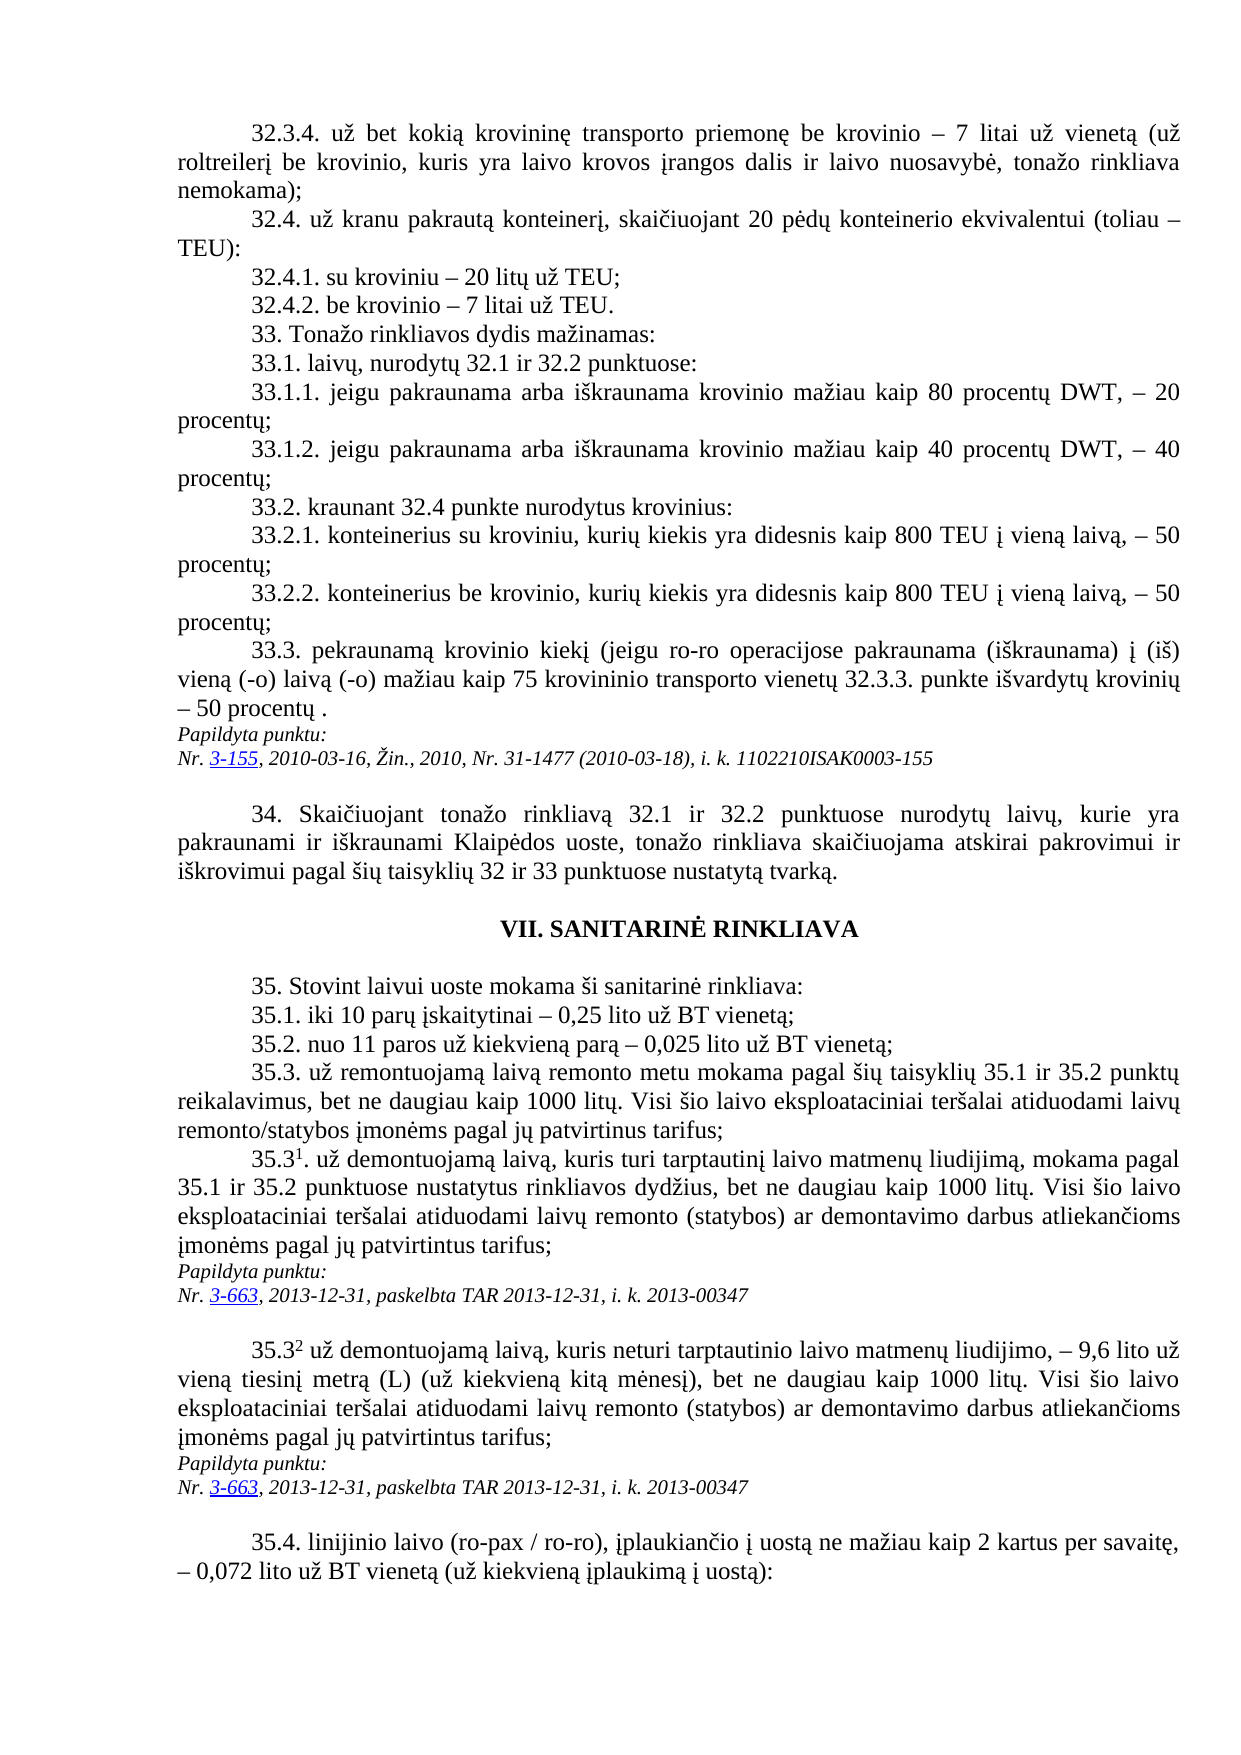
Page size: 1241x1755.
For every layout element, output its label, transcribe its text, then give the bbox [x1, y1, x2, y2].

text 32.3.4. už bet kokią krovininę transporto priemonę be krovinio – 7 litai už vienetą (už roltreilerį be krovinio, kuris yra laivo krovos įrangos dalis ir laivo nuosavybė, tonažo rinkliava nemokama); [177, 118, 1181, 204]
text 35. Stovint laivui uoste mokama ši sanitarinė rinkliava: [177, 971, 1181, 1000]
text Nr. 3-155, 2010-03-16, Žin., 2010, Nr. 31-1477 (2010-03-18), i. k. 1102210ISAK0003-155 [177, 746, 1181, 770]
text 32.4.1. su kroviniu – 20 litų už TEU; [177, 262, 1181, 291]
text Papildyta punktu: [177, 1259, 1181, 1283]
text 33.3. pekraunamą krovinio kiekį (jeigu ro-ro operacijose pakraunama (iškraunama) į (iš) vieną (-o) laivą (-o) mažiau kaip 75 krovininio transporto vienetų 32.3.3. punkte išvardytų krovinių – 50 procentų . [177, 636, 1181, 722]
text 33.2.1. konteinerius su kroviniu, kurių kiekis yra didesnis kaip 800 TEU į vieną laivą, – 50 procentų; [177, 521, 1181, 578]
text 35.32 už demontuojamą laivą, kuris neturi tarptautinio laivo matmenų liudijimo, – 9,6 lito už vieną tiesinį metrą (L) (už kiekvieną kitą mėnesį), bet ne daugiau kaip 1000 litų. Visi šio laivo eksploataciniai teršalai atiduodami laivų remonto (statybos) ar demontavimo darbus atliekančioms įmonėms pagal jų patvirtintus tarifus; [177, 1336, 1181, 1451]
text 35.2. nuo 11 paros už kiekvieną parą – 0,025 lito už BT vienetą; [177, 1029, 1181, 1057]
text 35.1. iki 10 parų įskaitytinai – 0,25 lito už BT vienetą; [177, 1000, 1181, 1029]
text 33.1.1. jeigu pakraunama arba iškraunama krovinio mažiau kaip 80 procentų DWT, – 20 procentų; [177, 377, 1181, 434]
text Nr. 3-663, 2013-12-31, paskelbta TAR 2013-12-31, i. k. 2013-00347 [177, 1475, 1181, 1499]
text 33.1.2. jeigu pakraunama arba iškraunama krovinio mažiau kaip 40 procentų DWT, – 40 procentų; [177, 434, 1181, 492]
text 32.4. už kranu pakrautą konteinerį, skaičiuojant 20 pėdų konteinerio ekvivalentui (toliau – TEU): [177, 204, 1181, 262]
text 32.4.2. be krovinio – 7 litai už TEU. [177, 291, 1181, 319]
text 33.2. kraunant 32.4 punkte nurodytus krovinius: [177, 492, 1181, 521]
text 35.4. linijinio laivo (ro-pax / ro-ro), įplaukiančio į uostą ne mažiau kaip 2 kartus per savaitę, – 0,072 lito už BT vienetą (už kiekvieną įplaukimą į uostą): [177, 1527, 1181, 1585]
text 33.1. laivų, nurodytų 32.1 ir 32.2 punktuose: [177, 348, 1181, 377]
text Papildyta punktu: [177, 1451, 1181, 1475]
text 35.3. už remontuojamą laivą remonto metu mokama pagal šių taisyklių 35.1 ir 35.2 punktų reikalavimus, bet ne daugiau kaip 1000 litų. Visi šio laivo eksploataciniai teršalai atiduodami laivų remonto/statybos įmonėms pagal jų patvirtinus tarifus; [177, 1057, 1181, 1144]
text 34. Skaičiuojant tonažo rinkliavą 32.1 ir 32.2 punktuose nurodytų laivų, kurie yra pakraunami ir iškraunami Klaipėdos uoste, tonažo rinkliava skaičiuojama atskirai pakrovimui ir iškrovimui pagal šių taisyklių 32 ir 33 punktuose nustatytą tvarką. [177, 799, 1181, 885]
text 35.31. už demontuojamą laivą, kuris turi tarptautinį laivo matmenų liudijimą, mokama pagal 35.1 ir 35.2 punktuose nustatytus rinkliavos dydžius, bet ne daugiau kaip 1000 litų. Visi šio laivo eksploataciniai teršalai atiduodami laivų remonto (statybos) ar demontavimo darbus atliekančioms įmonėms pagal jų patvirtintus tarifus; [177, 1144, 1181, 1259]
text 33. Tonažo rinkliavos dydis mažinamas: [177, 319, 1181, 348]
text VII. SANITARINĖ RINKLIAVA [177, 914, 1181, 942]
text 33.2.2. konteinerius be krovinio, kurių kiekis yra didesnis kaip 800 TEU į vieną laivą, – 50 procentų; [177, 578, 1181, 636]
text Papildyta punktu: [177, 722, 1181, 746]
text Nr. 3-663, 2013-12-31, paskelbta TAR 2013-12-31, i. k. 2013-00347 [177, 1283, 1181, 1307]
